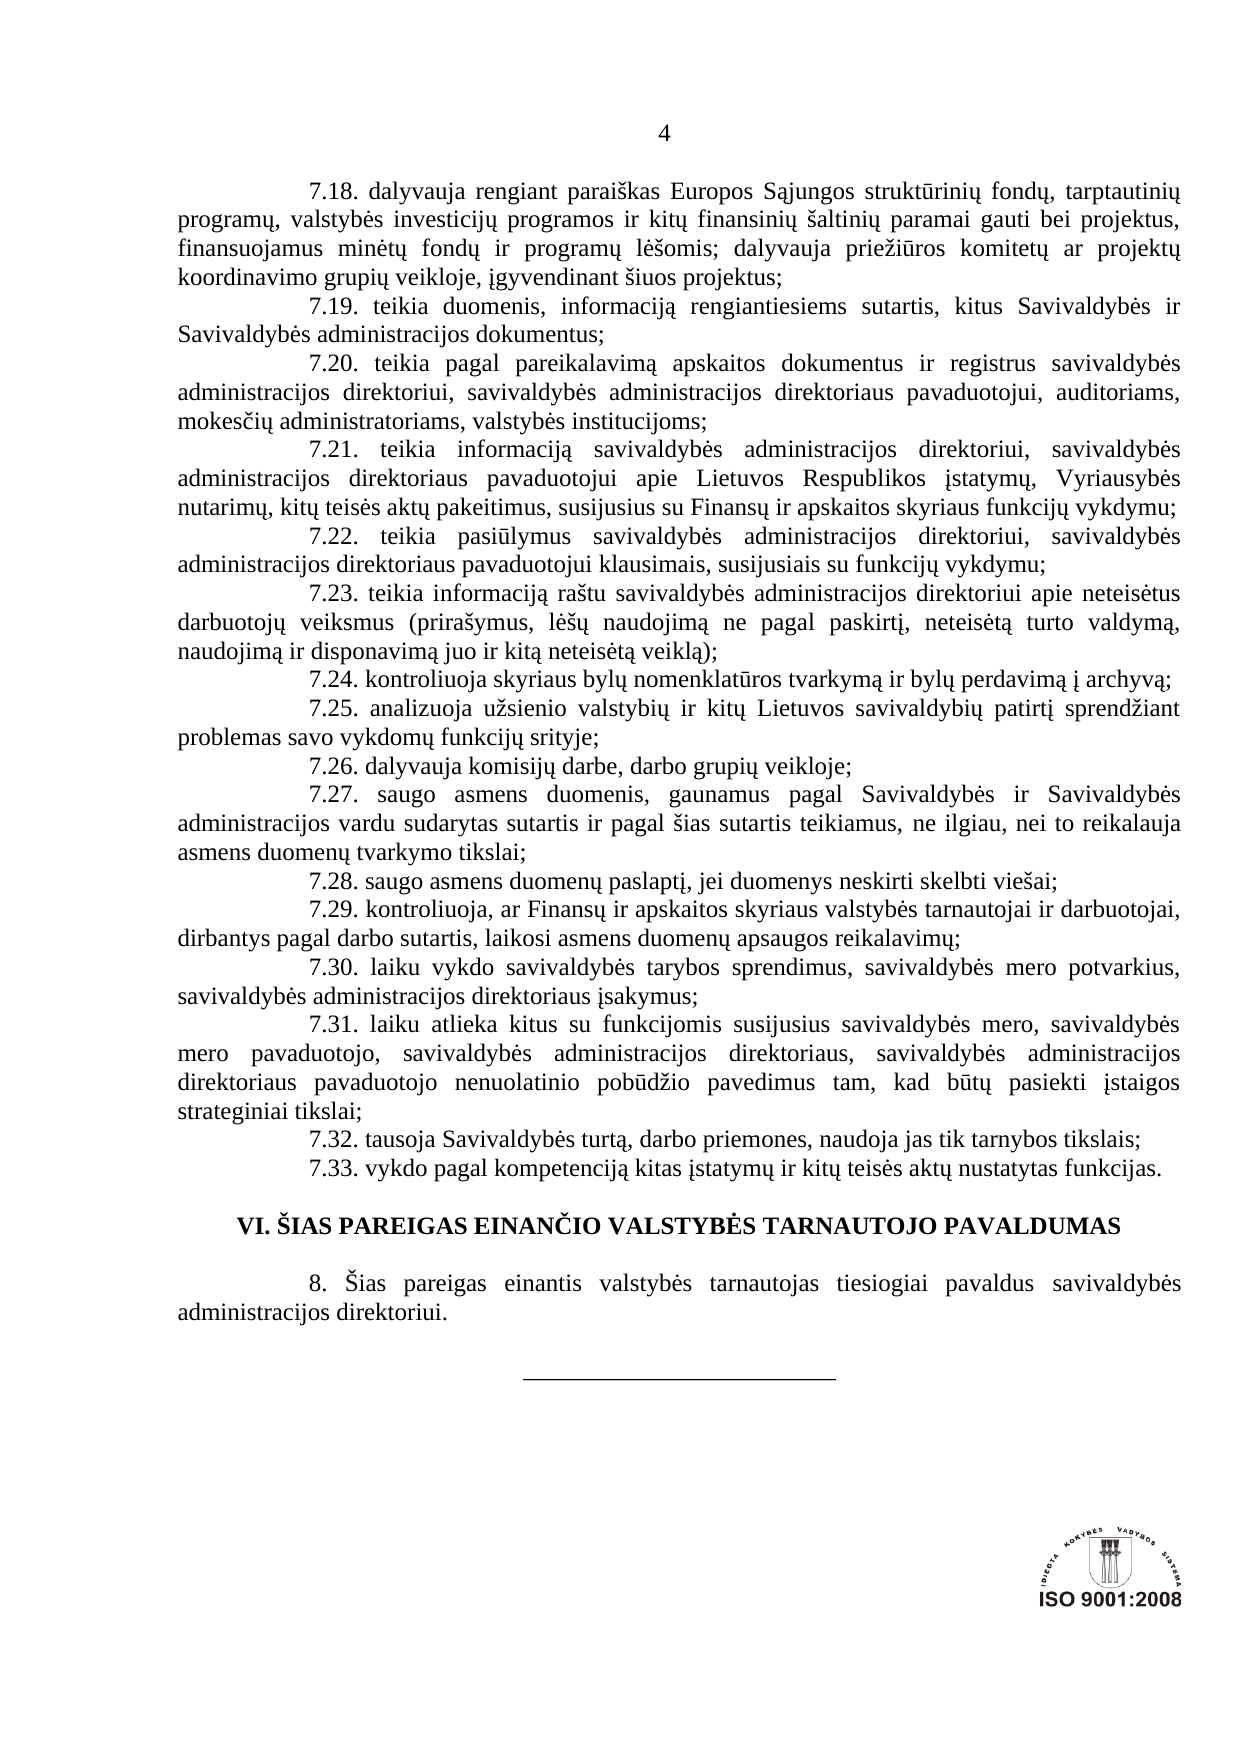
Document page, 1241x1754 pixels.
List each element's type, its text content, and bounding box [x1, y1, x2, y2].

text 7.21. teikia informaciją savivaldybės administracijos direktoriui, savivaldybės administracijos direktoriaus pavaduotojui apie Lietuvos Respublikos įstatymų, Vyriausybės nutarimų, kitų teisės aktų pakeitimus, susijusius su Finansų ir apskaitos skyriaus funkcijų vykdymu; [177, 434, 1181, 521]
text 7.27. saugo asmens duomenis, gaunamus pagal Savivaldybės ir Savivaldybės administracijos vardu sudarytas sutartis ir pagal šias sutartis teikiamus, ne ilgiau, nei to reikalauja asmens duomenų tvarkymo tikslai; [177, 779, 1181, 866]
text 7.18. dalyvauja rengiant paraiškas Europos Sąjungos struktūrinių fondų, tarptautinių programų, valstybės investicijų programos ir kitų finansinių šaltinių paramai gauti bei projektus, finansuojamus minėtų fondų ir programų lėšomis; dalyvauja priežiūros komitetų ar projektų koordinavimo grupių veikloje, įgyvendinant šiuos projektus; [177, 176, 1181, 291]
text 7.23. teikia informaciją raštu savivaldybės administracijos direktoriui apie neteisėtus darbuotojų veiksmus (prirašymus, lėšų naudojimą ne pagal paskirtį, neteisėtą turto valdymą, naudojimą ir disponavimą juo ir kitą neteisėtą veiklą); [177, 578, 1181, 664]
text 8. Šias pareigas einantis valstybės tarnautojas tiesiogiai pavaldus savivaldybės administracijos direktoriui. [177, 1268, 1181, 1326]
text 7.30. laiku vykdo savivaldybės tarybos sprendimus, savivaldybės mero potvarkius, savivaldybės administracijos direktoriaus įsakymus; [177, 952, 1181, 1009]
text 7.22. teikia pasiūlymus savivaldybės administracijos direktoriui, savivaldybės administracijos direktoriaus pavaduotojui klausimais, susijusiais su funkcijų vykdymu; [177, 521, 1181, 578]
text 7.20. teikia pagal pareikalavimą apskaitos dokumentus ir registrus savivaldybės administracijos direktoriui, savivaldybės administracijos direktoriaus pavaduotojui, auditoriams, mokesčių administratoriams, valstybės institucijoms; [177, 348, 1181, 434]
text 7.31. laiku atlieka kitus su funkcijomis susijusius savivaldybės mero, savivaldybės mero pavaduotojo, savivaldybės administracijos direktoriaus, savivaldybės administracijos direktoriaus pavaduotojo nenuolatinio pobūdžio pavedimus tam, kad būtų pasiekti įstaigos strateginiai tikslai; [177, 1009, 1181, 1124]
text 7.24. kontroliuoja skyriaus bylų nomenklatūros tvarkymą ir bylų perdavimą į archyvą; [177, 664, 1181, 693]
text VI. ŠIAS PAREIGAS EINANČIO VALSTYBĖS TARNAUTOJO PAVALDUMAS [177, 1211, 1181, 1239]
text 7.25. analizuoja užsienio valstybių ir kitų Lietuvos savivaldybių patirtį sprendžiant problemas savo vykdomų funkcijų srityje; [177, 693, 1181, 751]
text 7.32. tausoja Savivaldybės turtą, darbo priemones, naudoja jas tik tarnybos tikslais; [177, 1124, 1181, 1153]
text _________________________ [177, 1354, 1181, 1383]
text 7.33. vykdo pagal kompetenciją kitas įstatymų ir kitų teisės aktų nustatytas funkcijas. [177, 1153, 1181, 1182]
text 7.19. teikia duomenis, informaciją rengiantiesiems sutartis, kitus Savivaldybės ir Savivaldybės administracijos dokumentus; [177, 291, 1181, 348]
text 7.26. dalyvauja komisijų darbe, darbo grupių veikloje; [177, 751, 1181, 779]
text 7.28. saugo asmens duomenų paslaptį, jei duomenys neskirti skelbti viešai; [177, 866, 1181, 894]
text 7.29. kontroliuoja, ar Finansų ir apskaitos skyriaus valstybės tarnautojai ir darbuotojai, dirbantys pagal darbo sutartis, laikosi asmens duomenų apsaugos reikalavimų; [177, 894, 1181, 952]
